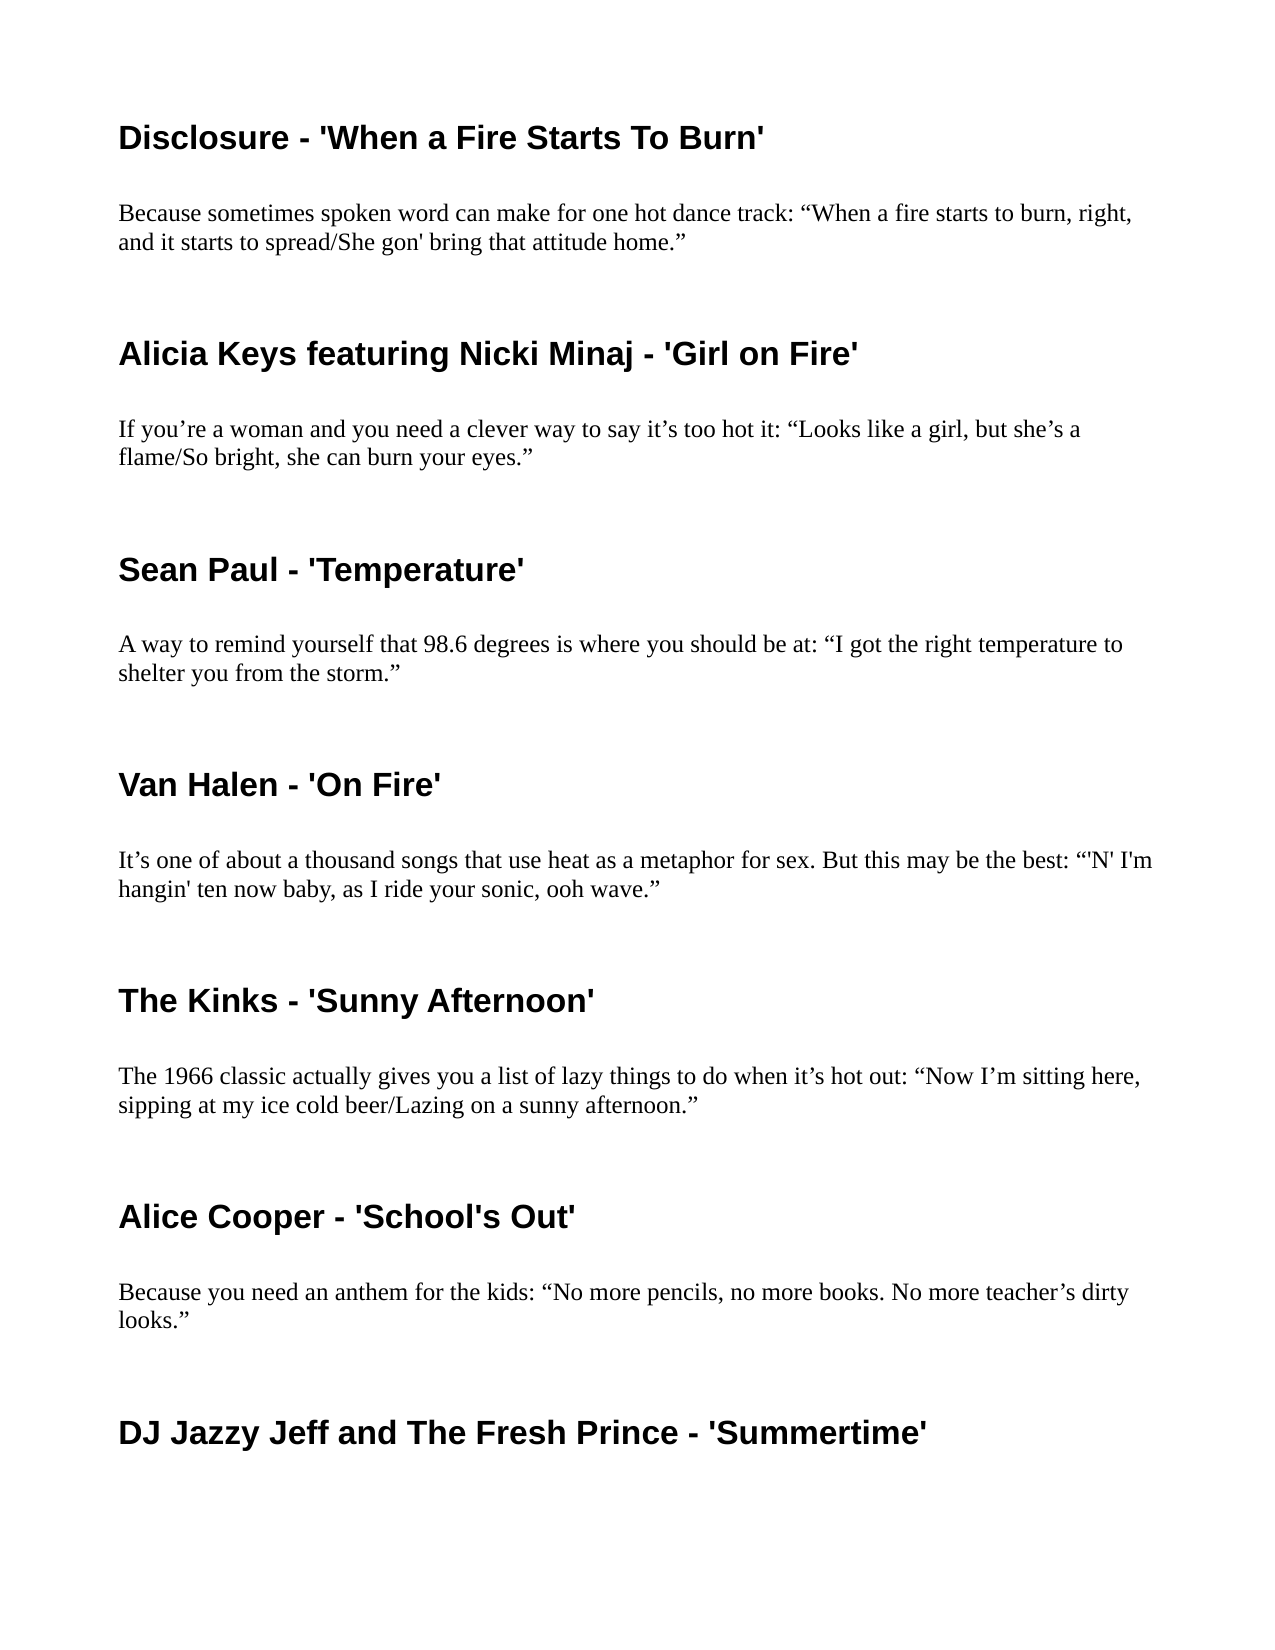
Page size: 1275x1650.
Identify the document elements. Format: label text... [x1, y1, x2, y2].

text Because sometimes spoken word can make for one hot dance track: “When a fire starts to burn, right, and it starts to spread/She gon' bring that attitude home.” [118, 198, 1157, 256]
subtitle Disclosure - 'When a Fire Starts To Burn' [118, 118, 1157, 157]
text It’s one of about a thousand songs that use heat as a metaphor for sex. But this may be the best: “'N' I'm hangin' ten now baby, as I ride your sonic, ooh wave.” [118, 845, 1157, 903]
subtitle Alice Cooper - 'School's Out' [118, 1197, 1157, 1235]
text The 1966 classic actually gives you a list of lazy things to do when it’s hot out: “Now I’m sitting here, sipping at my ice cold beer/Lazing on a sunny afternoon.” [118, 1061, 1157, 1118]
subtitle Alicia Keys featuring Nicki Minaj - 'Girl on Fire' [118, 334, 1157, 372]
text If you’re a woman and you need a clever way to say it’s too hot it: “Looks like a girl, but she’s a flame/So bright, she can burn your eyes.” [118, 414, 1157, 471]
subtitle DJ Jazzy Jeff and The Fresh Prince - 'Summertime' [118, 1412, 1157, 1451]
subtitle Van Halen - 'On Fire' [118, 765, 1157, 804]
text A way to remind yourself that 98.6 degrees is where you should be at: “I got the right temperature to shelter you from the storm.” [118, 629, 1157, 687]
subtitle The Kinks - 'Sunny Afternoon' [118, 981, 1157, 1020]
text Because you need an anthem for the kids: “No more pencils, no more books. No more teacher’s dirty looks.” [118, 1277, 1157, 1334]
subtitle Sean Paul - 'Temperature' [118, 549, 1157, 588]
